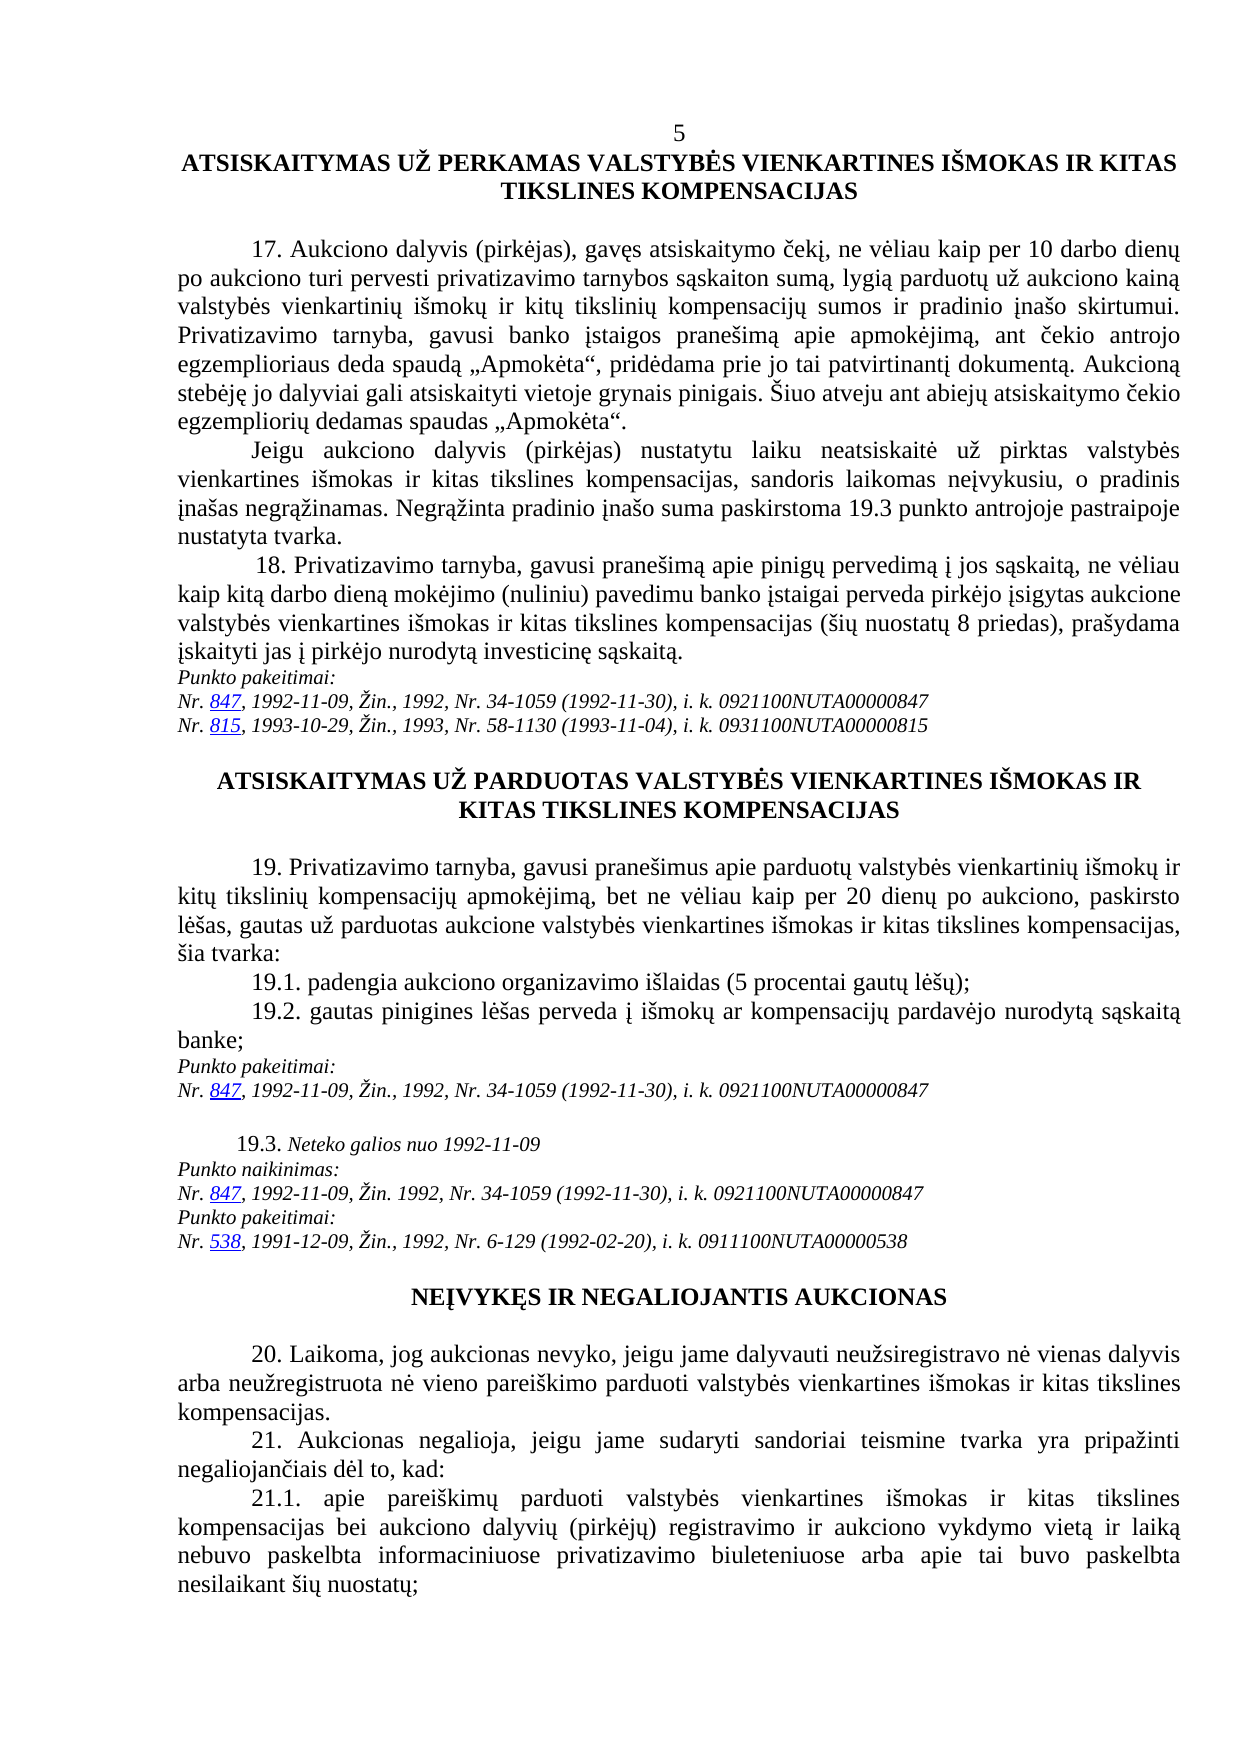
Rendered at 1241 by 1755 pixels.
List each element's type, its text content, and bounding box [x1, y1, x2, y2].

text 17. Aukciono dalyvis (pirkėjas), gavęs atsiskaitymo čekį, ne vėliau kaip per 10 darbo dienų po aukciono turi pervesti privatizavimo tarnybos sąskaiton sumą, lygią parduotų už aukciono kainą valstybės vienkartinių išmokų ir kitų tikslinių kompensacijų sumos ir pradinio įnašo skirtumui. Privatizavimo tarnyba, gavusi banko įstaigos pranešimą apie apmokėjimą, ant čekio antrojo egzemplioriaus deda spaudą „Apmokėta“, pridėdama prie jo tai patvirtinantį dokumentą. Aukcioną stebėję jo dalyviai gali atsiskaityti vietoje grynais pinigais. Šiuo atveju ant abiejų atsiskaitymo čekio egzempliorių dedamas spaudas „Apmokėta“. [177, 234, 1181, 435]
text 19.1. padengia aukciono organizavimo išlaidas (5 procentai gautų lėšų); [177, 967, 1181, 996]
text 19.3. Neteko galios nuo 1992-11-09 [177, 1130, 1181, 1157]
text Nr. 847, 1992-11-09, Žin., 1992, Nr. 34-1059 (1992-11-30), i. k. 0921100NUTA00000847 [177, 689, 1181, 713]
text Nr. 538, 1991-12-09, Žin., 1992, Nr. 6-129 (1992-02-20), i. k. 0911100NUTA00000538 [177, 1229, 1181, 1253]
text ATSISKAITYMAS UŽ PARDUOTAS VALSTYBĖS VIENKARTINES IŠMOKAS IR KITAS TIKSLINES KOMPENSACIJAS [177, 766, 1181, 823]
text Punkto naikinimas: [177, 1157, 1181, 1181]
text 20. Laikoma, jog aukcionas nevyko, jeigu jame dalyvauti neužsiregistravo nė vienas dalyvis arba neužregistruota nė vieno pareiškimo parduoti valstybės vienkartines išmokas ir kitas tikslines kompensacijas. [177, 1339, 1181, 1426]
text 19. Privatizavimo tarnyba, gavusi pranešimus apie parduotų valstybės vienkartinių išmokų ir kitų tikslinių kompensacijų apmokėjimą, bet ne vėliau kaip per 20 dienų po aukciono, paskirsto lėšas, gautas už parduotas aukcione valstybės vienkartines išmokas ir kitas tikslines kompensacijas, šia tvarka: [177, 852, 1181, 967]
text 18. Privatizavimo tarnyba, gavusi pranešimą apie pinigų pervedimą į jos sąskaitą, ne vėliau kaip kitą darbo dieną mokėjimo (nuliniu) pavedimu banko įstaigai perveda pirkėjo įsigytas aukcione valstybės vienkartines išmokas ir kitas tikslines kompensacijas (šių nuostatų 8 priedas), prašydama įskaityti jas į pirkėjo nurodytą investicinę sąskaitą. [177, 550, 1181, 665]
text Punkto pakeitimai: [177, 1205, 1181, 1229]
text Punkto pakeitimai: [177, 665, 1181, 689]
text Punkto pakeitimai: [177, 1053, 1181, 1078]
text 21.1. apie pareiškimų parduoti valstybės vienkartines išmokas ir kitas tikslines kompensacijas bei aukciono dalyvių (pirkėjų) registravimo ir aukciono vykdymo vietą ir laiką nebuvo paskelbta informaciniuose privatizavimo biuleteniuose arba apie tai buvo paskelbta nesilaikant šių nuostatų; [177, 1483, 1181, 1598]
text 19.2. gautas pinigines lėšas perveda į išmokų ar kompensacijų pardavėjo nurodytą sąskaitą banke; [177, 996, 1181, 1053]
text ATSISKAITYMAS UŽ PERKAMAS VALSTYBĖS VIENKARTINES IŠMOKAS IR KITAS TIKSLINES KOMPENSACIJAS [177, 148, 1181, 205]
text NEĮVYKĘS IR NEGALIOJANTIS AUKCIONAS [177, 1282, 1181, 1311]
text Nr. 847, 1992-11-09, Žin., 1992, Nr. 34-1059 (1992-11-30), i. k. 0921100NUTA00000847 [177, 1078, 1181, 1102]
text 21. Aukcionas negalioja, jeigu jame sudaryti sandoriai teismine tvarka yra pripažinti negaliojančiais dėl to, kad: [177, 1426, 1181, 1483]
text Nr. 847, 1992-11-09, Žin. 1992, Nr. 34-1059 (1992-11-30), i. k. 0921100NUTA00000847 [177, 1181, 1181, 1205]
text Nr. 815, 1993-10-29, Žin., 1993, Nr. 58-1130 (1993-11-04), i. k. 0931100NUTA00000815 [177, 713, 1181, 737]
text Jeigu aukciono dalyvis (pirkėjas) nustatytu laiku neatsiskaitė už pirktas valstybės vienkartines išmokas ir kitas tikslines kompensacijas, sandoris laikomas neįvykusiu, o pradinis įnašas negrąžinamas. Negrąžinta pradinio įnašo suma paskirstoma 19.3 punkto antrojoje pastraipoje nustatyta tvarka. [177, 435, 1181, 550]
